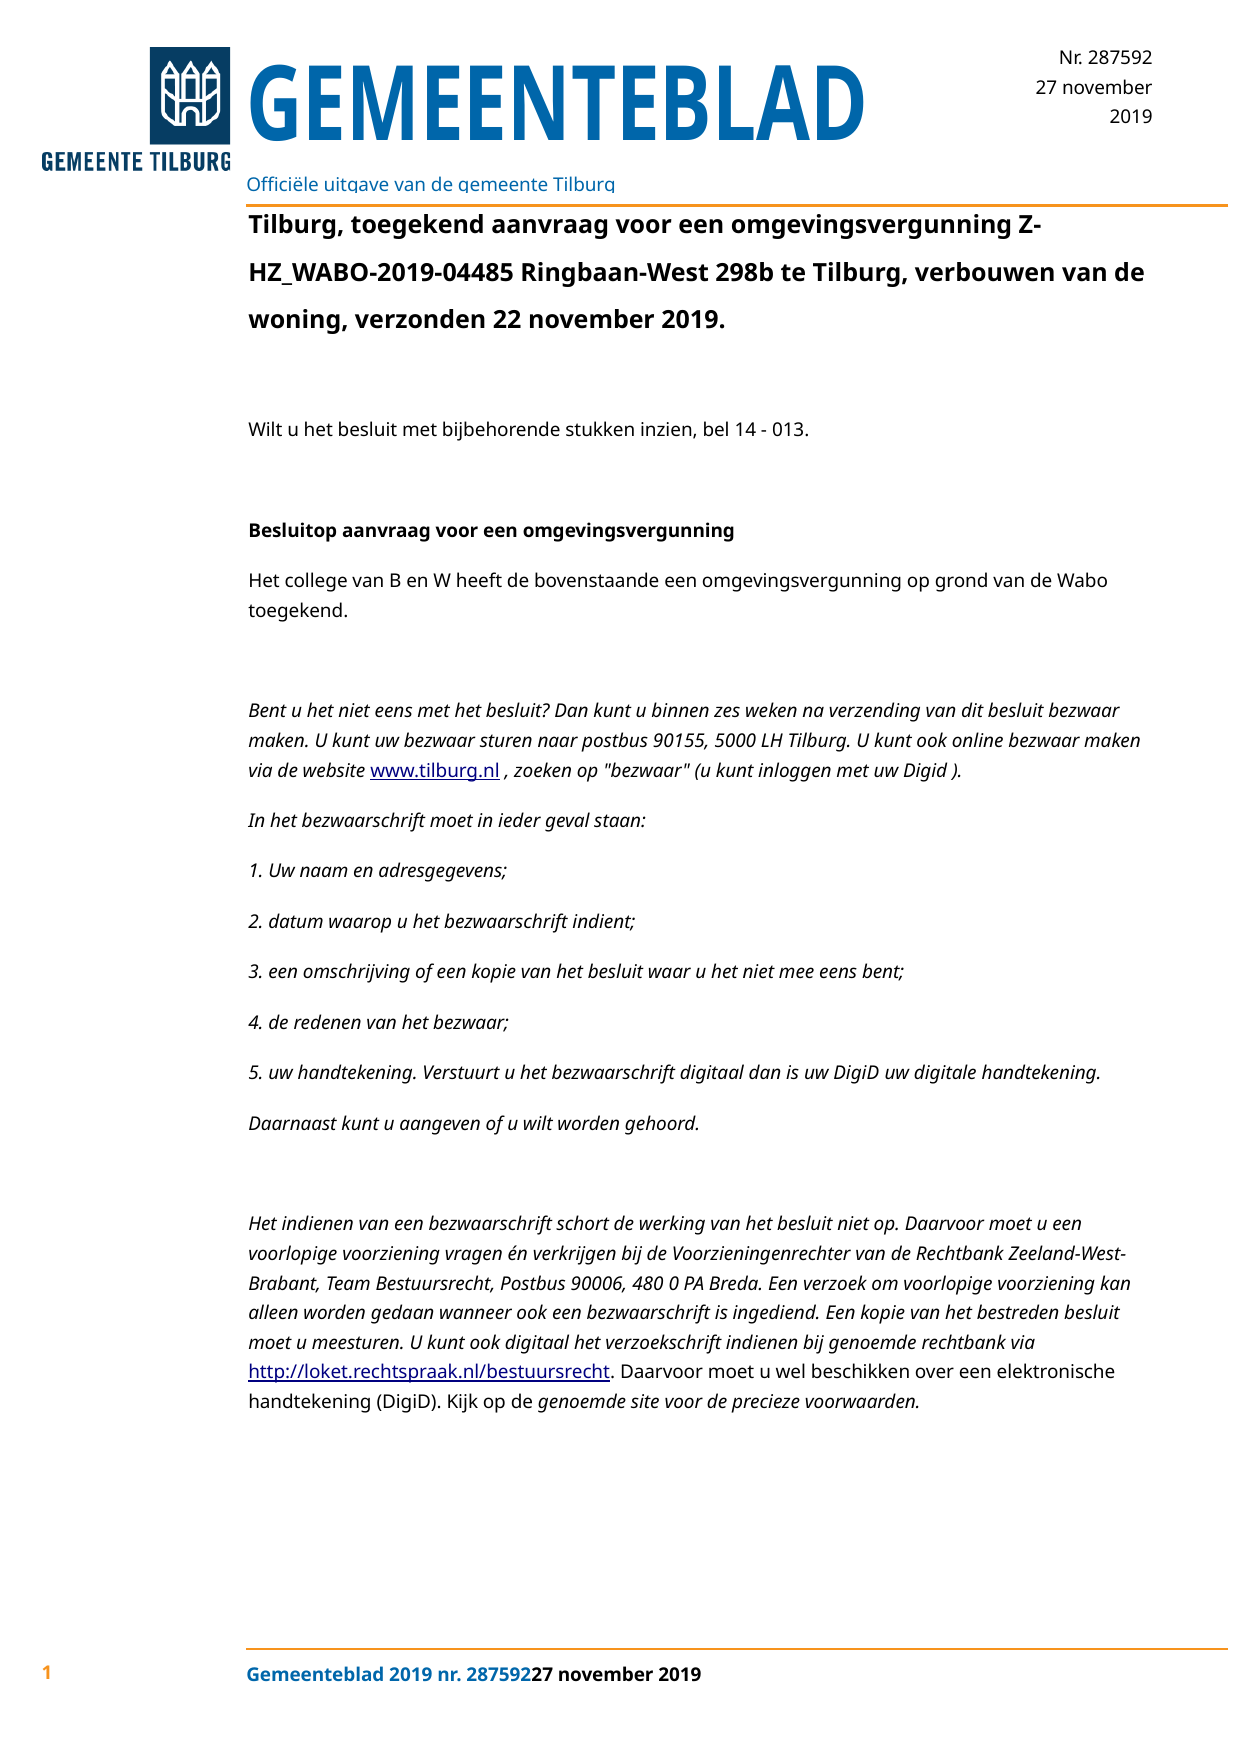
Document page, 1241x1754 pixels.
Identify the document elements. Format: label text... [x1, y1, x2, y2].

text Bent u het niet eens met het besluit? Dan kunt u binnen zes weken na verzending van dit besluit bezwaar maken. U kunt uw bezwaar sturen naar postbus 90155, 5000 LH Tilburg. U kunt ook online bezwaar maken via de website www.tilburg.nl , zoeken op "bezwaar" (u kunt inloggen met uw Digid ). [248, 698, 1152, 782]
text Daarnaast kunt u aangeven of u wilt worden gehoord. [248, 1110, 1152, 1135]
text Wilt u het besluit met bijbehorende stukken inzien, bel 14 - 013. [248, 416, 1152, 442]
picture [41, 47, 231, 172]
text 2. datum waarop u het bezwaarschrift indient; [248, 908, 1152, 934]
text Tilburg, toegekend aanvraag voor een omgevingsvergunning Z-HZ_WABO-2019-04485 Ringbaan-West 298b te Tilburg, verbouwen van de woning, verzonden 22 november 2019. [248, 207, 1152, 336]
text Het college van B en W heeft de bovenstaande een omgevingsvergunning op grond van de Wabo toegekend. [248, 567, 1152, 622]
text 3. een omschrijving of een kopie van het besluit waar u het niet mee eens bent; [248, 958, 1152, 984]
text In het bezwaarschrift moet in ieder geval staan: [248, 807, 1152, 833]
text 5. uw handtekening. Verstuurt u het bezwaarschrift digitaal dan is uw DigiD uw digitale handtekening. [248, 1059, 1152, 1085]
text Het indienen van een bezwaarschrift schort de werking van het besluit niet op. Daarvoor moet u een voorlopige voorziening vragen én verkrijgen bij de Voorzieningenrechter van de Rechtbank Zeeland-West-Brabant, Team Bestuursrecht, Postbus 90006, 480 0 PA Breda. Een verzoek om voorlopige voorziening kan alleen worden gedaan wanneer ook een bezwaarschrift is ingediend. Een kopie van het bestreden besluit moet u meesturen. U kunt ook digitaal het verzoekschrift indienen bij genoemde rechtbank via http://loket.rechtspraak.nl/bestuursrecht. Daarvoor moet u wel beschikken over een elektronische handtekening (DigiD). Kijk op de genoemde site voor de precieze voorwaarden. [248, 1211, 1152, 1414]
text 4. de redenen van het bezwaar; [248, 1009, 1152, 1034]
text 1. Uw naam en adresgegevens; [248, 858, 1152, 883]
text Besluitop aanvraag voor een omgevingsvergunning [248, 517, 1152, 542]
